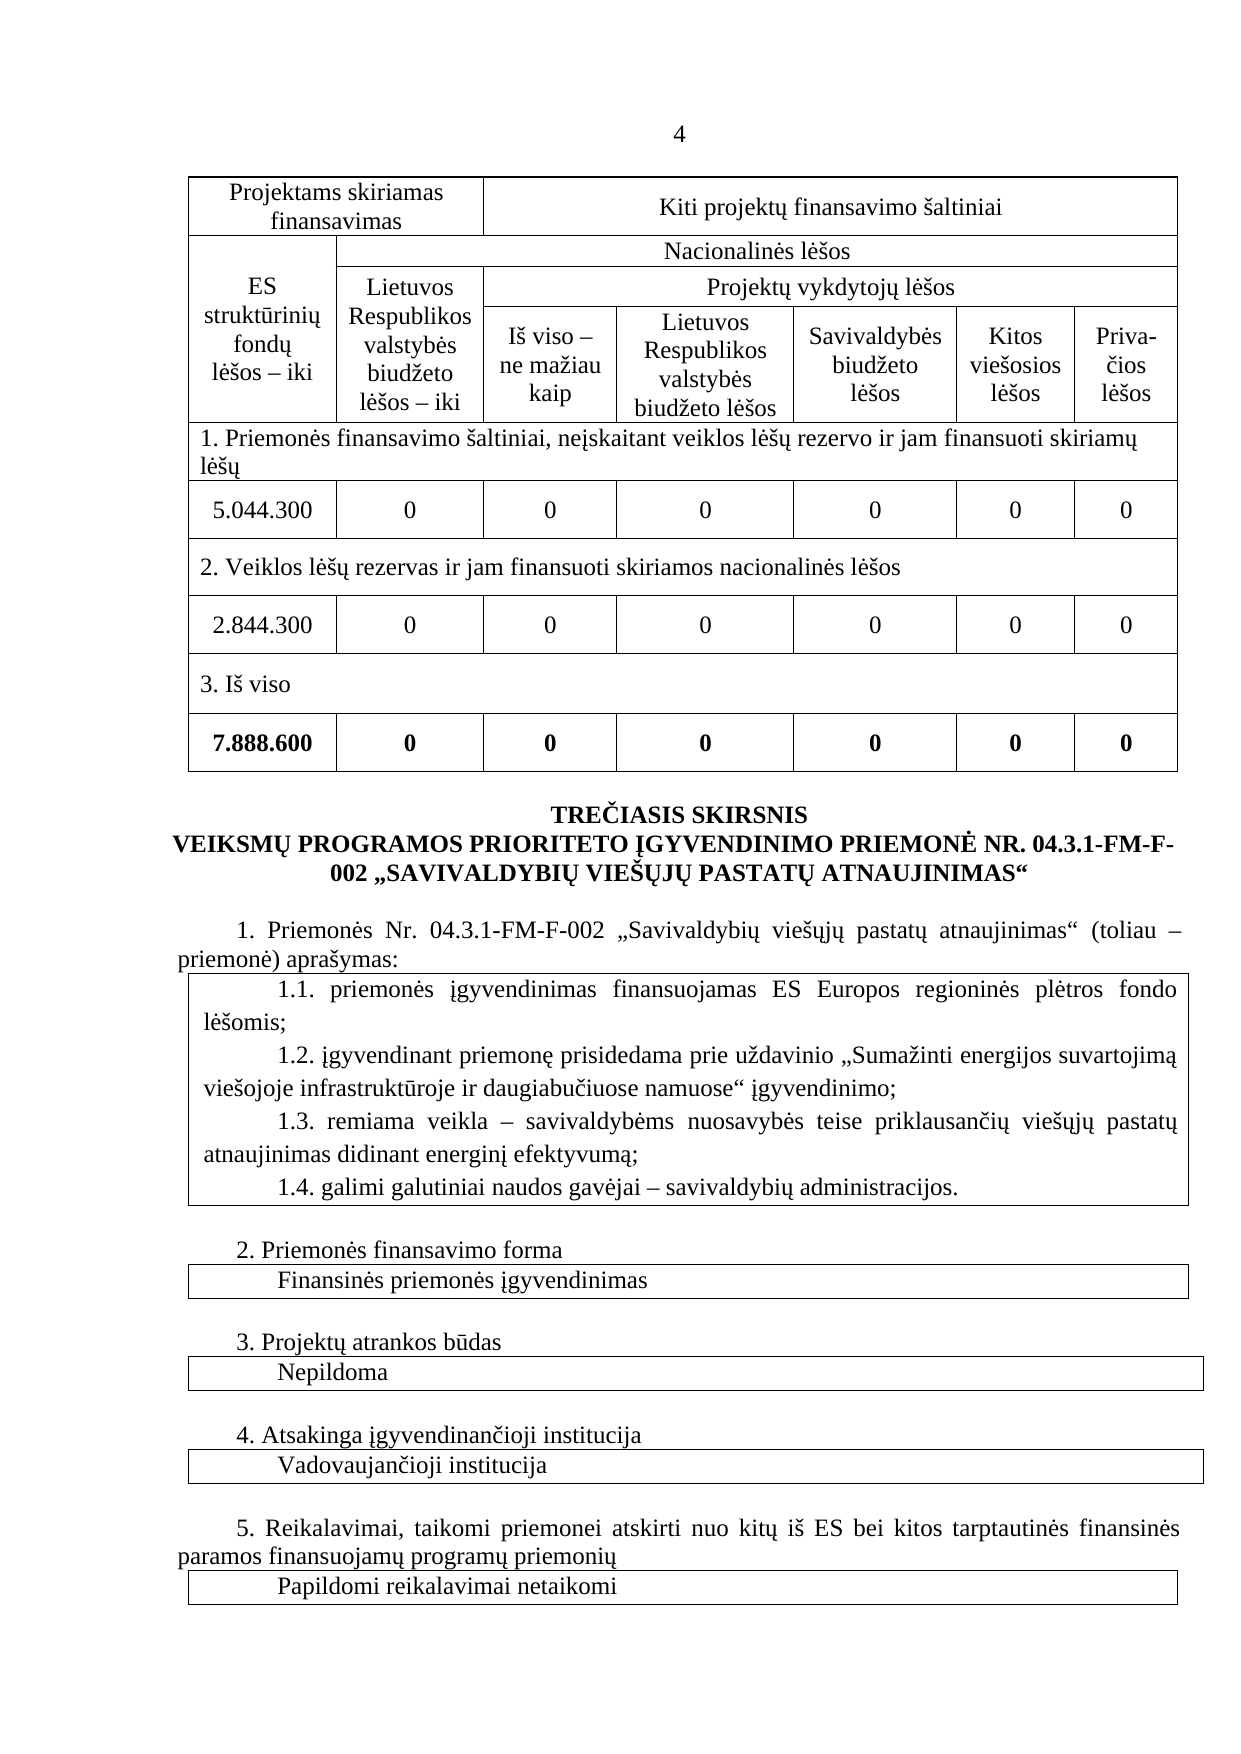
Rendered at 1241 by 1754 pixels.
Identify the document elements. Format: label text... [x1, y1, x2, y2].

table_header 1.1. priemonės įgyvendinimas finansuojamas ES Europos regioninės plėtros fondo lėšomis; [189, 974, 1188, 1040]
table_cell 1.4. galimi galutiniai naudos gavėjai – savivaldybių administracijos. [189, 1172, 1188, 1205]
table_cell 0 [794, 596, 956, 652]
table_header Vadovaujančioji institucija [189, 1450, 1203, 1483]
text 5. Reikalavimai, taikomi priemonei atskirti nuo kitų iš ES bei kitos tarptautinės finansinės paramos finansuojamų programų priemonių [177, 1513, 1181, 1570]
text 4. Atsakinga įgyvendinančioji institucija [236, 1420, 1181, 1449]
table_cell 0 [617, 596, 793, 652]
table_cell 1. Priemonės finansavimo šaltiniai, neįskaitant veiklos lėšų rezervo ir jam finansuoti skiriamų lėšų [189, 423, 1177, 480]
text 3. Projektų atrankos būdas [236, 1327, 1181, 1356]
table_cell 0 [484, 481, 616, 538]
text TREČIASIS SKIRSNIS [177, 800, 1181, 829]
text VEIKSMŲ PROGRAMOS PRIORITETO ĮGYVENDINIMO PRIEMONĖ NR. 04.3.1-FM-F-002 „SAVIVALDYBIŲ VIEŠŲJŲ PASTATŲ ATNAUJINIMAS“ [165, 829, 1181, 887]
table_cell 0 [337, 596, 483, 652]
table_cell 0 [1075, 596, 1177, 652]
table_cell 0 [337, 714, 483, 771]
table_cell 7.888.600 [189, 714, 336, 771]
table_cell 0 [337, 481, 483, 538]
table_cell 2.844.300 [189, 596, 336, 652]
table_header Papildomi reikalavimai netaikomi [189, 1571, 1177, 1604]
table_cell 1.2. įgyvendinant priemonę prisidedama prie uždavinio „Sumažinti energijos suvartojimą viešojoje infrastruktūroje ir daugiabučiuose namuose“ įgyvendinimo; [189, 1040, 1188, 1106]
text 2. Priemonės finansavimo forma [236, 1235, 1181, 1264]
table_cell 2. Veiklos lėšų rezervas ir jam finansuoti skiriamos nacionalinės lėšos [189, 539, 1177, 595]
table_cell 0 [957, 481, 1074, 538]
table_cell 0 [1075, 481, 1177, 538]
table_cell 0 [957, 714, 1074, 771]
table_cell 5.044.300 [189, 481, 336, 538]
table_cell Nacionalinės lėšos [337, 236, 1177, 266]
table_cell ES struktūrinių fondų lėšos – iki [189, 236, 336, 422]
table_cell 0 [484, 714, 616, 771]
table_cell Kitos viešosios lėšos [957, 307, 1074, 422]
table_cell 0 [484, 596, 616, 652]
table_header Nepildoma [189, 1357, 1203, 1390]
table_cell 0 [617, 714, 793, 771]
table_cell 0 [957, 596, 1074, 652]
table_cell 3. Iš viso [189, 654, 1177, 713]
table_cell 0 [794, 481, 956, 538]
table_cell 0 [617, 481, 793, 538]
table_cell Projektų vykdytojų lėšos [484, 267, 1177, 306]
table_cell 0 [1075, 714, 1177, 771]
table_cell Priva- čios lėšos [1075, 307, 1177, 422]
table_cell Lietuvos Respublikos valstybės biudžeto lėšos [617, 307, 793, 422]
table_cell 0 [794, 714, 956, 771]
table_cell Iš viso – ne mažiau kaip [484, 307, 616, 422]
table_header Finansinės priemonės įgyvendinimas [189, 1265, 1188, 1298]
table_cell 1.3. remiama veikla – savivaldybėms nuosavybės teise priklausančių viešųjų pastatų atnaujinimas didinant energinį efektyvumą; [189, 1106, 1188, 1172]
table_cell Lietuvos Respublikos valstybės biudžeto lėšos – iki [337, 267, 483, 422]
text 1. Priemonės Nr. 04.3.1-FM-F-002 „Savivaldybių viešųjų pastatų atnaujinimas“ (toliau – priemonė) aprašymas: [177, 915, 1181, 973]
table_header Kiti projektų finansavimo šaltiniai [484, 178, 1177, 235]
table_cell Savivaldybės biudžeto lėšos [794, 307, 956, 422]
table_header Projektams skiriamas finansavimas [189, 178, 483, 235]
